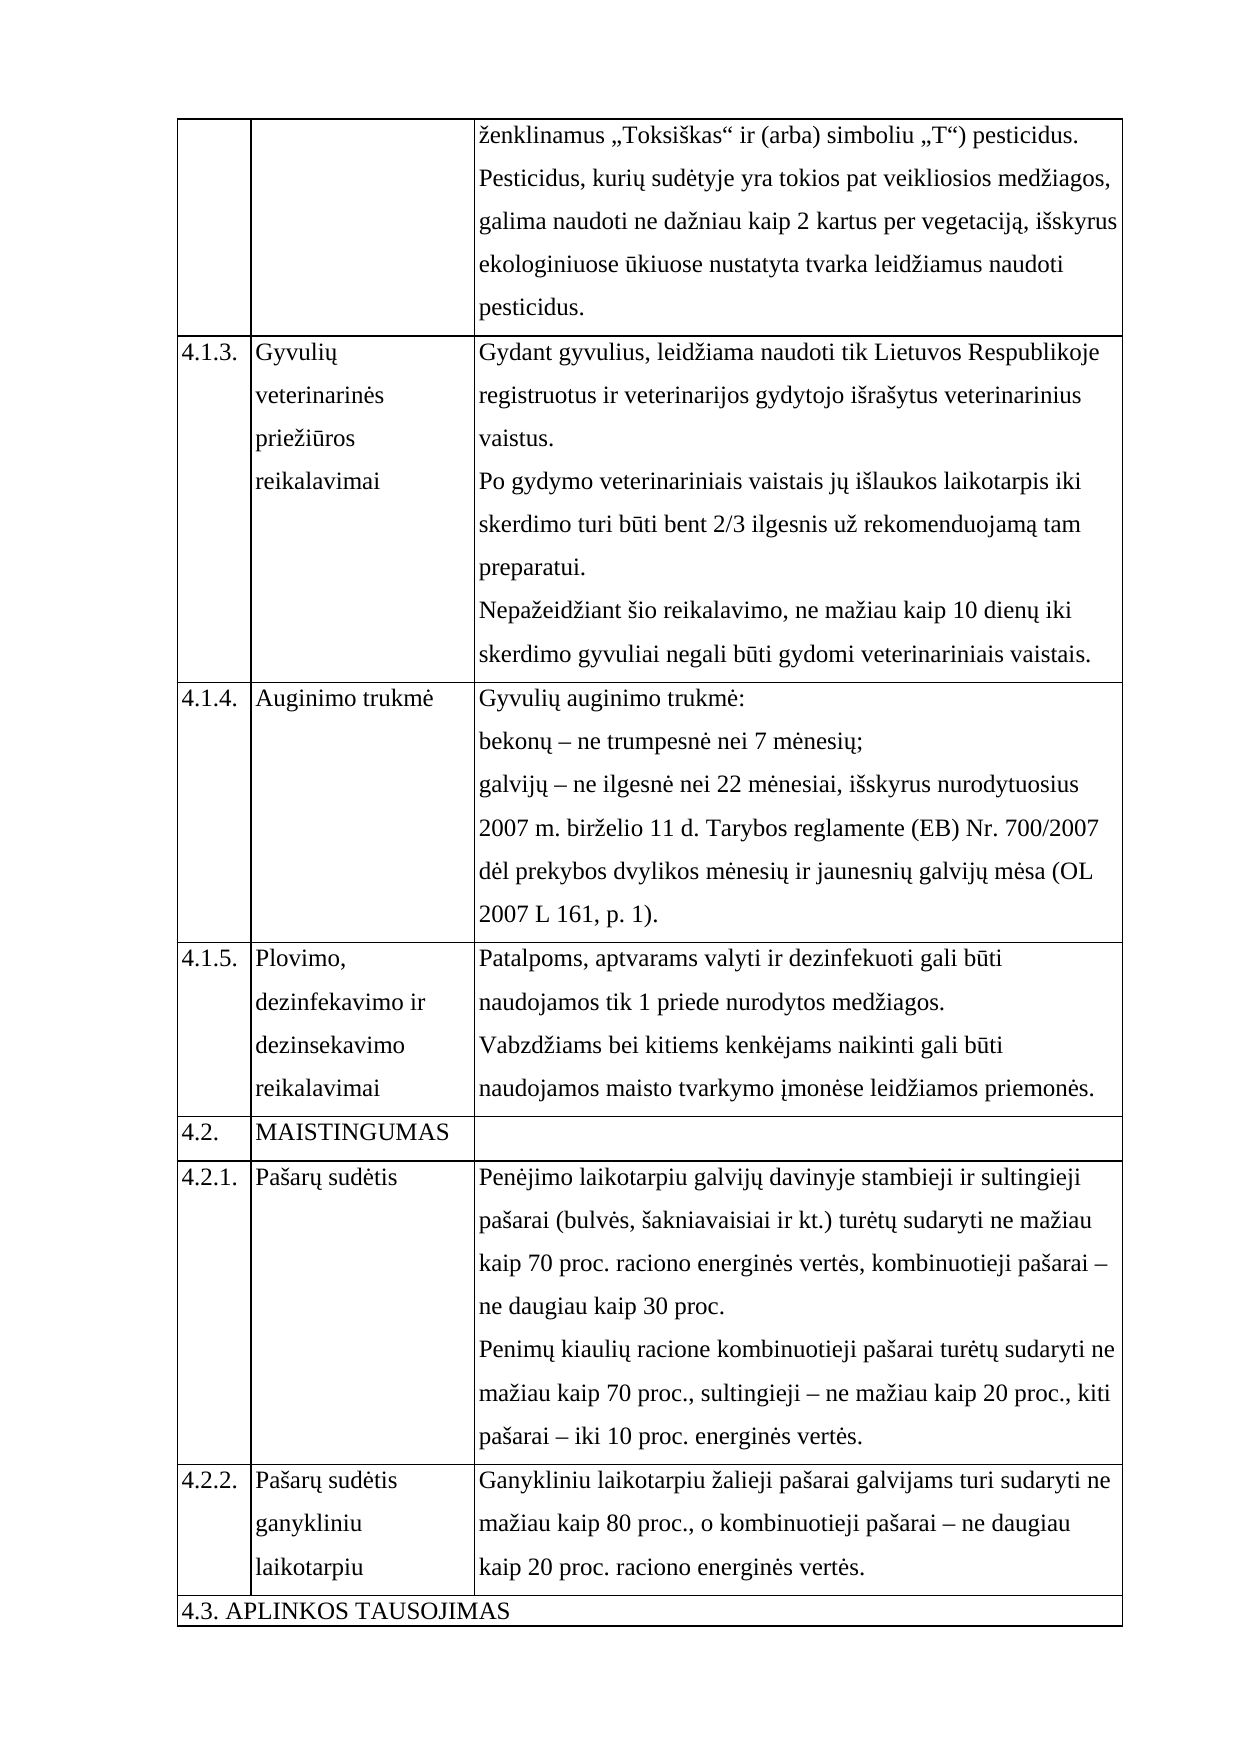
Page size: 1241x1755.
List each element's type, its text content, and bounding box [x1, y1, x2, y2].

table_cell 4.1.5. [178, 943, 250, 1116]
table_cell ženklinamus „Toksiškas“ ir (arba) simboliu „T“) pesticidus. Pesticidus, kurių sudėtyje yra tokios pat veikliosios medžiagos, galima naudoti ne dažniau kaip 2 kartus per vegetaciją, išskyrus ekologiniuose ūkiuose nustatyta tvarka leidžiamus naudoti pesticidus. [475, 120, 1122, 335]
table_cell MAISTINGUMAS [252, 1117, 474, 1160]
table_cell Pašarų sudėtis ganykliniu laikotarpiu [252, 1465, 474, 1594]
table_cell [252, 120, 474, 335]
table_cell 4.3. APLINKOS TAUSOJIMAS [178, 1596, 1122, 1625]
table_cell [178, 120, 250, 335]
table_cell 4.1.4. [178, 683, 250, 942]
table_cell Gydant gyvulius, leidžiama naudoti tik Lietuvos Respublikoje registruotus ir veterinarijos gydytojo išrašytus veterinarinius vaistus. Po gydymo veterinariniais vaistais jų išlaukos laikotarpis iki skerdimo turi būti bent 2/3 ilgesnis už rekomenduojamą tam preparatui. Nepažeidžiant šio reikalavimo, ne mažiau kaip 10 dienų iki skerdimo gyvuliai negali būti gydomi veterinariniais vaistais. [475, 337, 1122, 682]
table_cell 4.1.3. [178, 337, 250, 682]
table_cell 4.2.1. [178, 1162, 250, 1464]
table_cell Gyvulių veterinarinės priežiūros reikalavimai [252, 337, 474, 682]
table_cell Gyvulių auginimo trukmė: bekonų – ne trumpesnė nei 7 mėnesių; galvijų – ne ilgesnė nei 22 mėnesiai, išskyrus nurodytuosius 2007 m. birželio 11 d. Tarybos reglamente (EB) Nr. 700/2007 dėl prekybos dvylikos mėnesių ir jaunesnių galvijų mėsa (OL 2007 L 161, p. 1). [475, 683, 1122, 942]
table_cell 4.2.2. [178, 1465, 250, 1594]
table_cell Penėjimo laikotarpiu galvijų davinyje stambieji ir sultingieji pašarai (bulvės, šakniavaisiai ir kt.) turėtų sudaryti ne mažiau kaip 70 proc. raciono energinės vertės, kombinuotieji pašarai – ne daugiau kaip 30 proc. Penimų kiaulių racione kombinuotieji pašarai turėtų sudaryti ne mažiau kaip 70 proc., sultingieji – ne mažiau kaip 20 proc., kiti pašarai – iki 10 proc. energinės vertės. [475, 1162, 1122, 1464]
table_cell [475, 1117, 1122, 1160]
table_cell Auginimo trukmė [252, 683, 474, 942]
table_cell Pašarų sudėtis [252, 1162, 474, 1464]
table_cell Plovimo, dezinfekavimo ir dezinsekavimo reikalavimai [252, 943, 474, 1116]
table_cell Ganykliniu laikotarpiu žalieji pašarai galvijams turi sudaryti ne mažiau kaip 80 proc., o kombinuotieji pašarai – ne daugiau kaip 20 proc. raciono energinės vertės. [475, 1465, 1122, 1594]
table_cell Patalpoms, aptvarams valyti ir dezinfekuoti gali būti naudojamos tik 1 priede nurodytos medžiagos. Vabzdžiams bei kitiems kenkėjams naikinti gali būti naudojamos maisto tvarkymo įmonėse leidžiamos priemonės. [475, 943, 1122, 1116]
table_cell 4.2. [178, 1117, 250, 1160]
